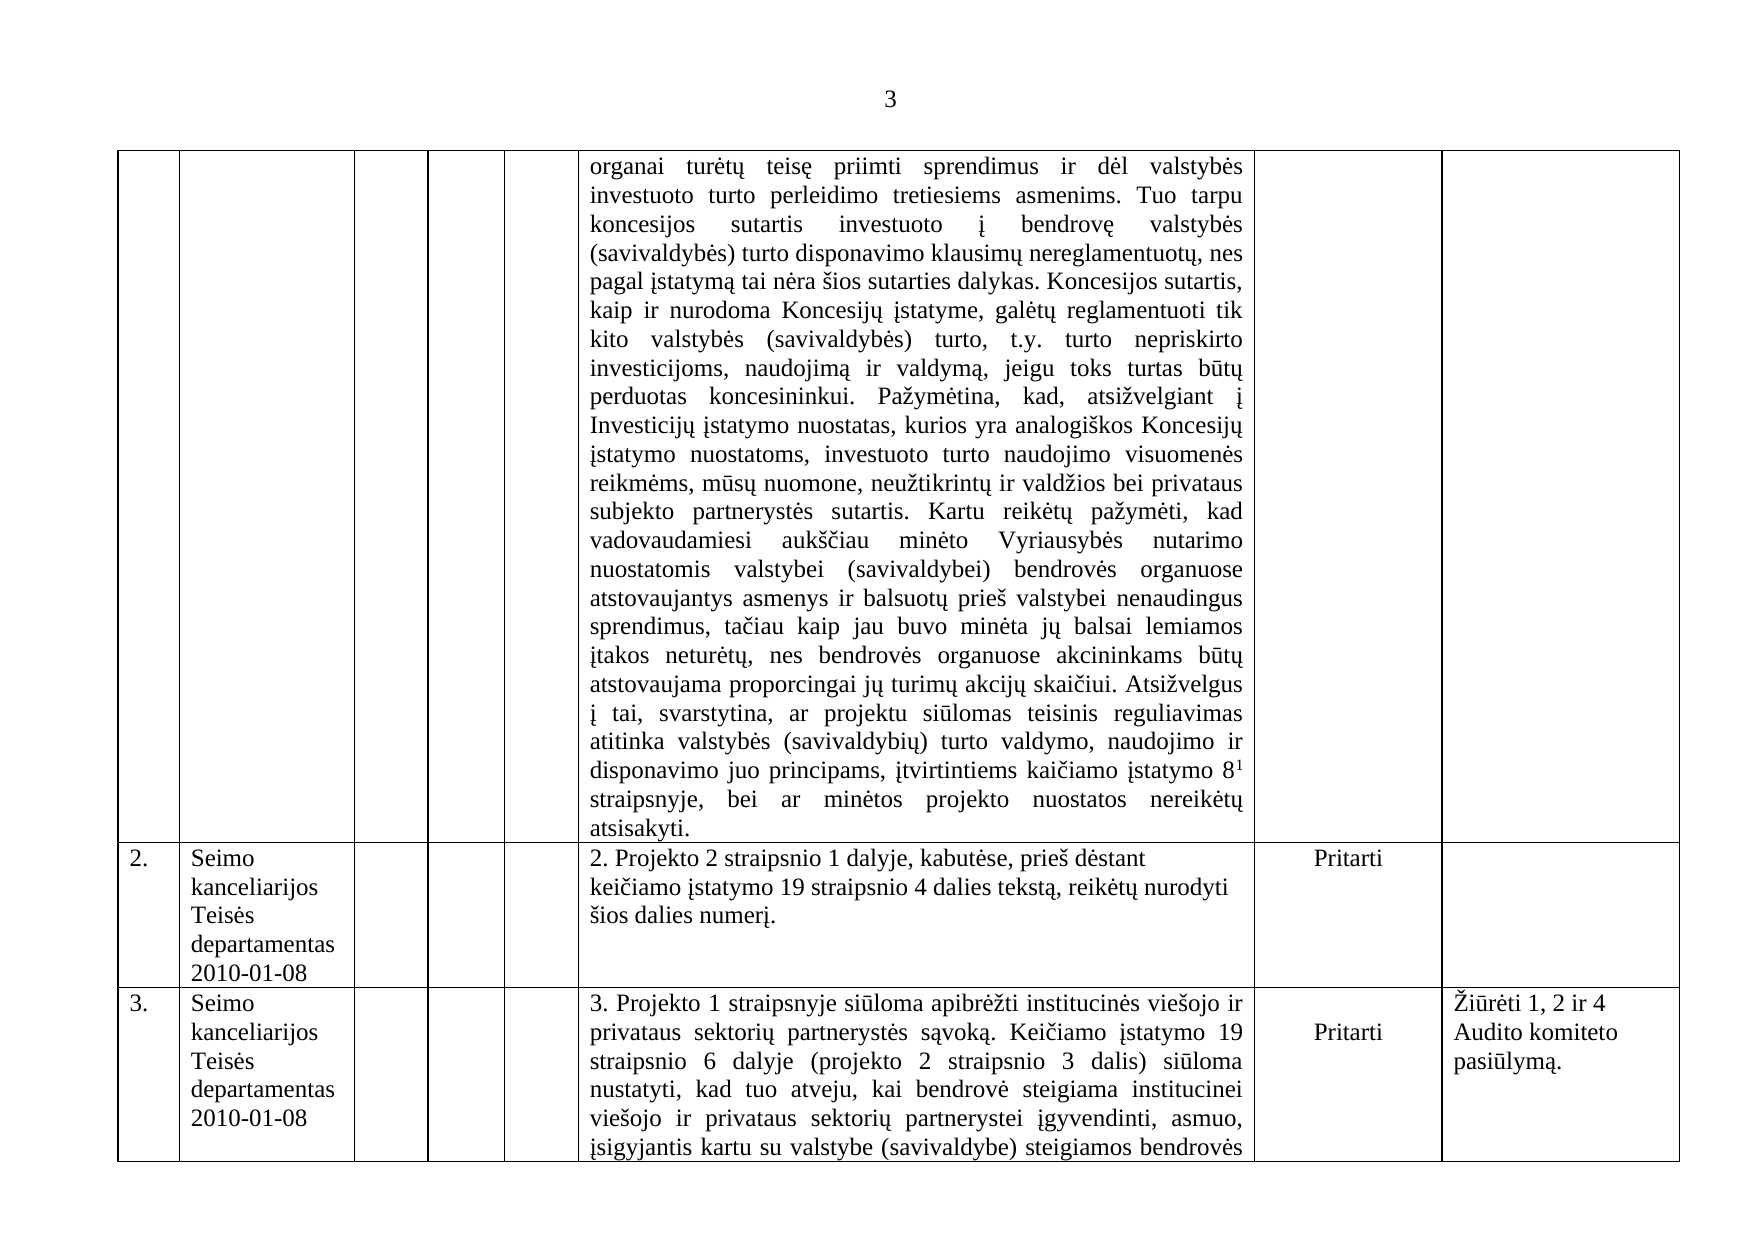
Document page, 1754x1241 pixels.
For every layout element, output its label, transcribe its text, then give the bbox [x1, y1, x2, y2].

table_cell Pritarti [1255, 843, 1441, 987]
table_cell [355, 151, 427, 841]
table_cell [1443, 151, 1679, 841]
table_cell [180, 151, 354, 841]
table_cell Žiūrėti 1, 2 ir 4 Audito komiteto pasiūlymą. [1443, 988, 1679, 1161]
table_cell [1443, 843, 1679, 987]
table_cell [429, 843, 504, 987]
table_cell 3. Projekto 1 straipsnyje siūloma apibrėžti institucinės viešojo ir privataus sektorių partnerystės sąvoką. Keičiamo įstatymo 19 straipsnio 6 dalyje (projekto 2 straipsnio 3 dalis) siūloma nustatyti, kad tuo atveju, kai bendrovė steigiama institucinei viešojo ir privataus sektorių partnerystei įgyvendinti, asmuo, įsigyjantis kartu su valstybe (savivaldybe) steigiamos bendrovės [579, 988, 1254, 1161]
table_cell 2. [119, 843, 179, 987]
table_cell [429, 151, 504, 841]
table_cell 3. [119, 988, 179, 1161]
table_cell [355, 843, 427, 987]
table_cell Seimo kanceliarijos Teisės departamentas 2010-01-08 [180, 843, 354, 987]
table_cell [505, 988, 578, 1161]
table_cell [505, 151, 578, 841]
table_cell Pritarti [1255, 988, 1441, 1161]
table_cell [119, 151, 179, 841]
table_cell [505, 843, 578, 987]
table_cell [1255, 151, 1441, 841]
table_cell [355, 988, 427, 1161]
table_cell 2. Projekto 2 straipsnio 1 dalyje, kabutėse, prieš dėstant keičiamo įstatymo 19 straipsnio 4 dalies tekstą, reikėtų nurodyti šios dalies numerį. [579, 843, 1254, 987]
table_cell [429, 988, 504, 1161]
table_cell Seimo kanceliarijos Teisės departamentas 2010-01-08 [180, 988, 354, 1161]
table_cell organai turėtų teisę priimti sprendimus ir dėl valstybės investuoto turto perleidimo tretiesiems asmenims. Tuo tarpu koncesijos sutartis investuoto į bendrovę valstybės (savivaldybės) turto disponavimo klausimų nereglamentuotų, nes pagal įstatymą tai nėra šios sutarties dalykas. Koncesijos sutartis, kaip ir nurodoma Koncesijų įstatyme, galėtų reglamentuoti tik kito valstybės (savivaldybės) turto, t.y. turto nepriskirto investicijoms, naudojimą ir valdymą, jeigu toks turtas būtų perduotas koncesininkui. Pažymėtina, kad, atsižvelgiant į Investicijų įstatymo nuostatas, kurios yra analogiškos Koncesijų įstatymo nuostatoms, investuoto turto naudojimo visuomenės reikmėms, mūsų nuomone, neužtikrintų ir valdžios bei privataus subjekto partnerystės sutartis. Kartu reikėtų pažymėti, kad vadovaudamiesi aukščiau minėto Vyriausybės nutarimo nuostatomis valstybei (savivaldybei) bendrovės organuose atstovaujantys asmenys ir balsuotų prieš valstybei nenaudingus sprendimus, tačiau kaip jau buvo minėta jų balsai lemiamos įtakos neturėtų, nes bendrovės organuose akcininkams būtų atstovaujama proporcingai jų turimų akcijų skaičiui. Atsižvelgus į tai, svarstytina, ar projektu siūlomas teisinis reguliavimas atitinka valstybės (savivaldybių) turto valdymo, naudojimo ir disponavimo juo principams, įtvirtintiems kaičiamo įstatymo 81 straipsnyje, bei ar minėtos projekto nuostatos nereikėtų atsisakyti. [579, 151, 1254, 841]
